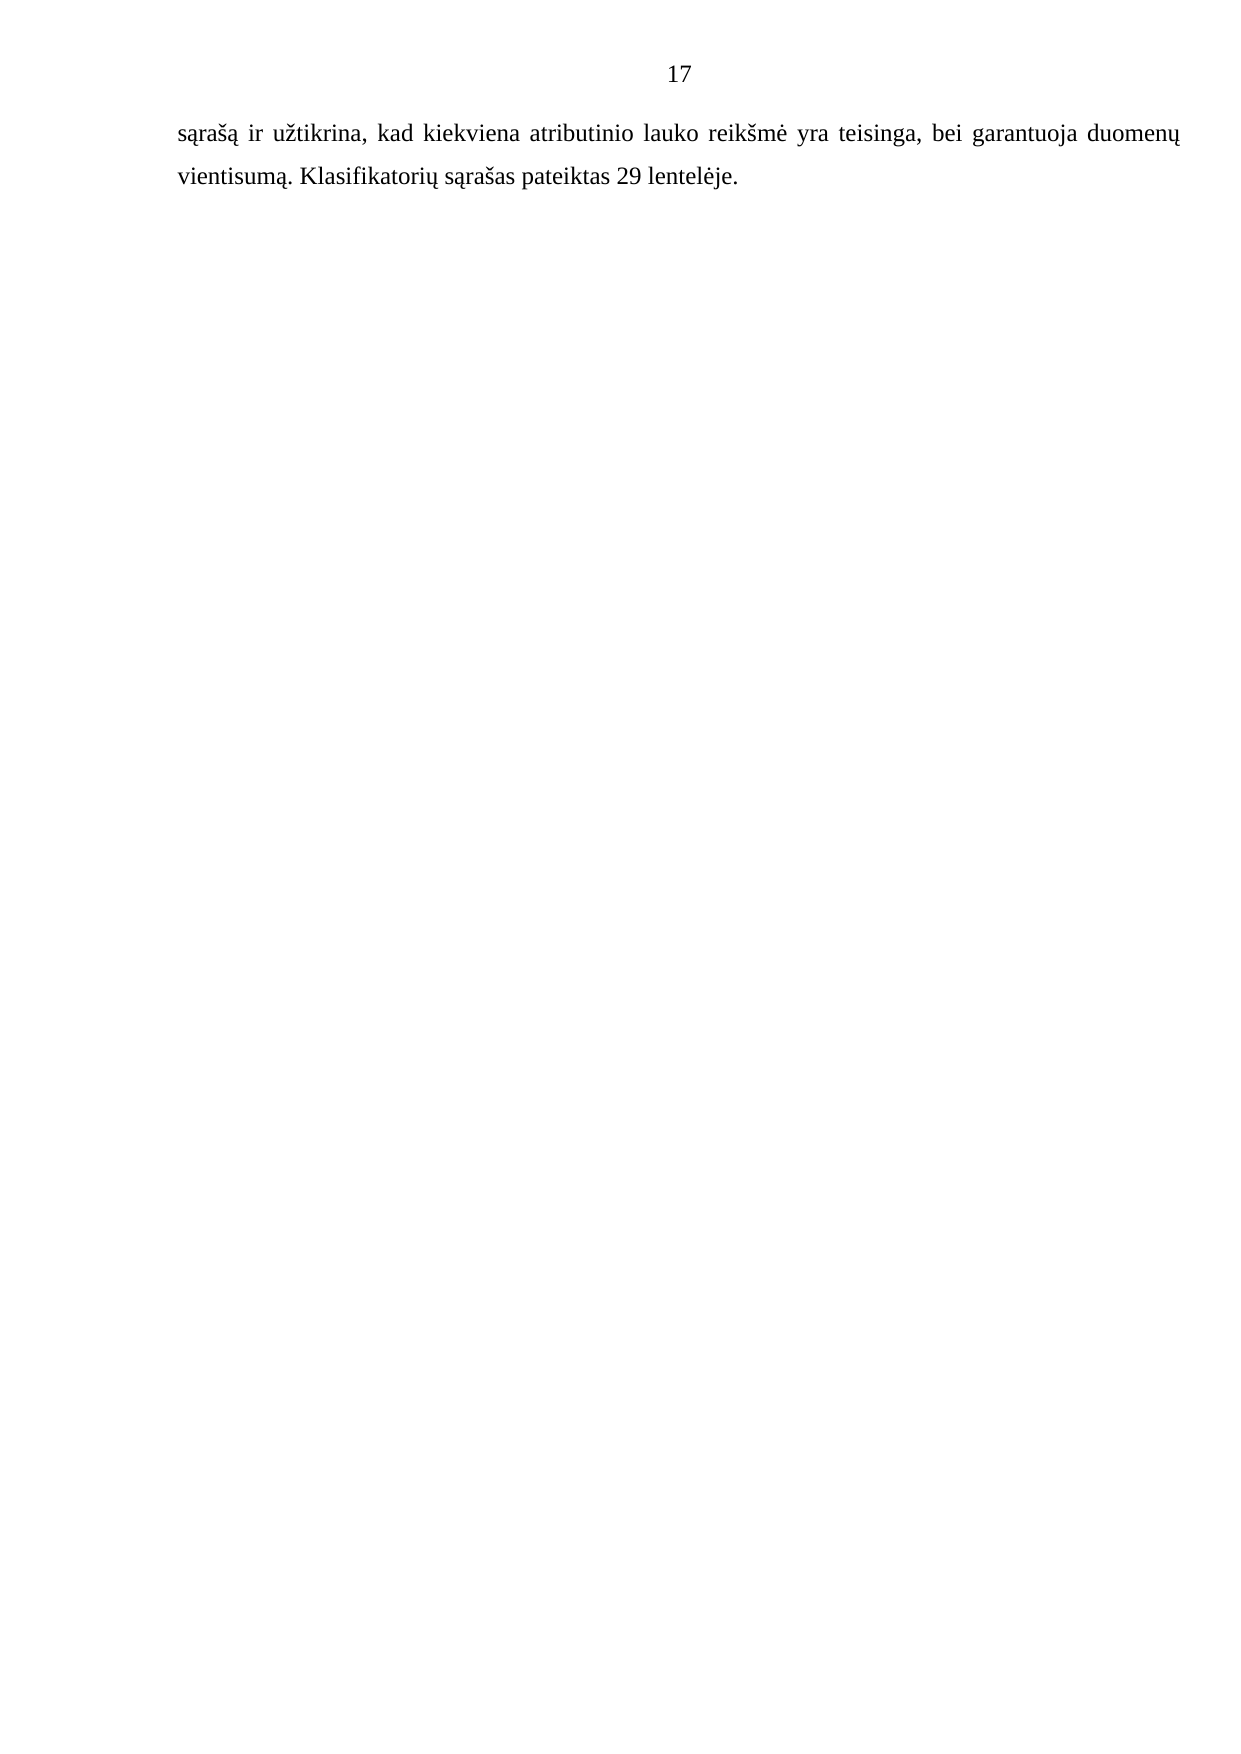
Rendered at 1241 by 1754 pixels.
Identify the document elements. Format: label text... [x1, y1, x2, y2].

text sąrašą ir užtikrina, kad kiekviena atributinio lauko reikšmė yra teisinga, bei garantuoja duomenų vientisumą. Klasifikatorių sąrašas pateiktas 29 lentelėje. [177, 118, 1181, 190]
